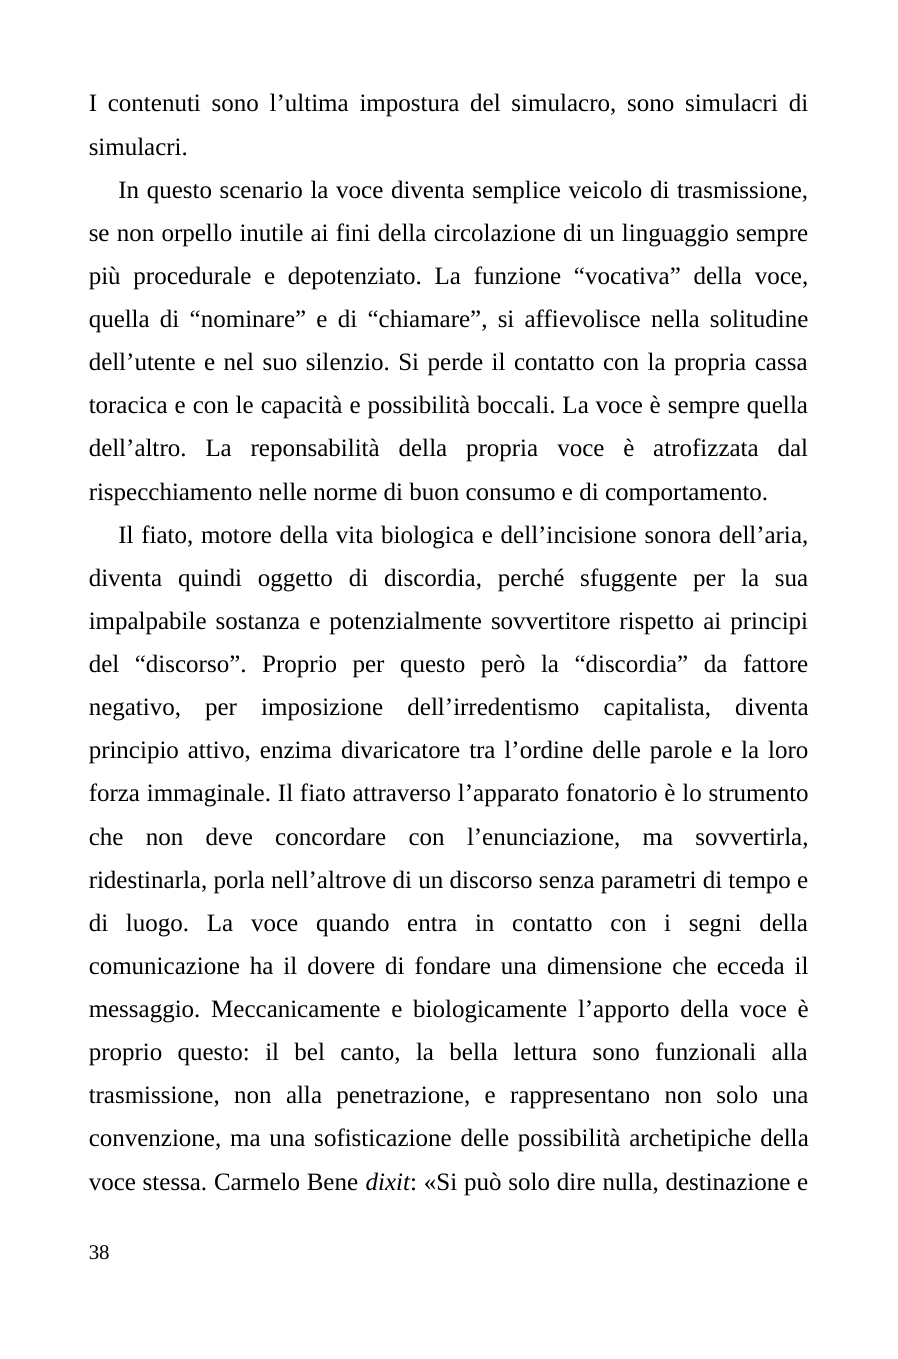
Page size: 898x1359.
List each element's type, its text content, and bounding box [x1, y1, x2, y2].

text In questo scenario la voce diventa semplice veicolo di trasmissione, se non orpello inutile ai fini della circolazione di un linguaggio sempre più procedurale e depotenziato. La funzione “vocativa” della voce, quella di “nominare” e di “chiamare”, si affievolisce nella solitudine dell’utente e nel suo silenzio. Si perde il contatto con la propria cassa toracica e con le capacità e possibilità boccali. La voce è sempre quella dell’altro. La reponsabilità della propria voce è atrofizzata dal rispecchiamento nelle norme di buon consumo e di comportamento. [88, 175, 809, 505]
text I contenuti sono l’ultima impostura del simulacro, sono simulacri di simulacri. [88, 88, 809, 160]
text Il fiato, motore della vita biologica e dell’incisione sonora dell’aria, diventa quindi oggetto di discordia, perché sfuggente per la sua impalpabile sostanza e potenzialmente sovvertitore rispetto ai principi del “discorso”. Proprio per questo però la “discordia” da fattore negativo, per imposizione dell’irredentismo capitalista, diventa principio attivo, enzima divaricatore tra l’ordine delle parole e la loro forza immaginale. Il fiato attraverso l’apparato fonatorio è lo strumento che non deve concordare con l’enunciazione, ma sovvertirla, ridestinarla, porla nell’altrove di un discorso senza parametri di tempo e di luogo. La voce quando entra in contatto con i segni della comunicazione ha il dovere di fondare una dimensione che ecceda il messaggio. Meccanicamente e biologicamente l’apporto della voce è proprio questo: il bel canto, la bella lettura sono funzionali alla trasmissione, non alla penetrazione, e rappresentano non solo una convenzione, ma una sofisticazione delle possibilità archetipiche della voce stessa. Carmelo Bene dixit: «Si può solo dire nulla, destinazione e [88, 520, 809, 1195]
